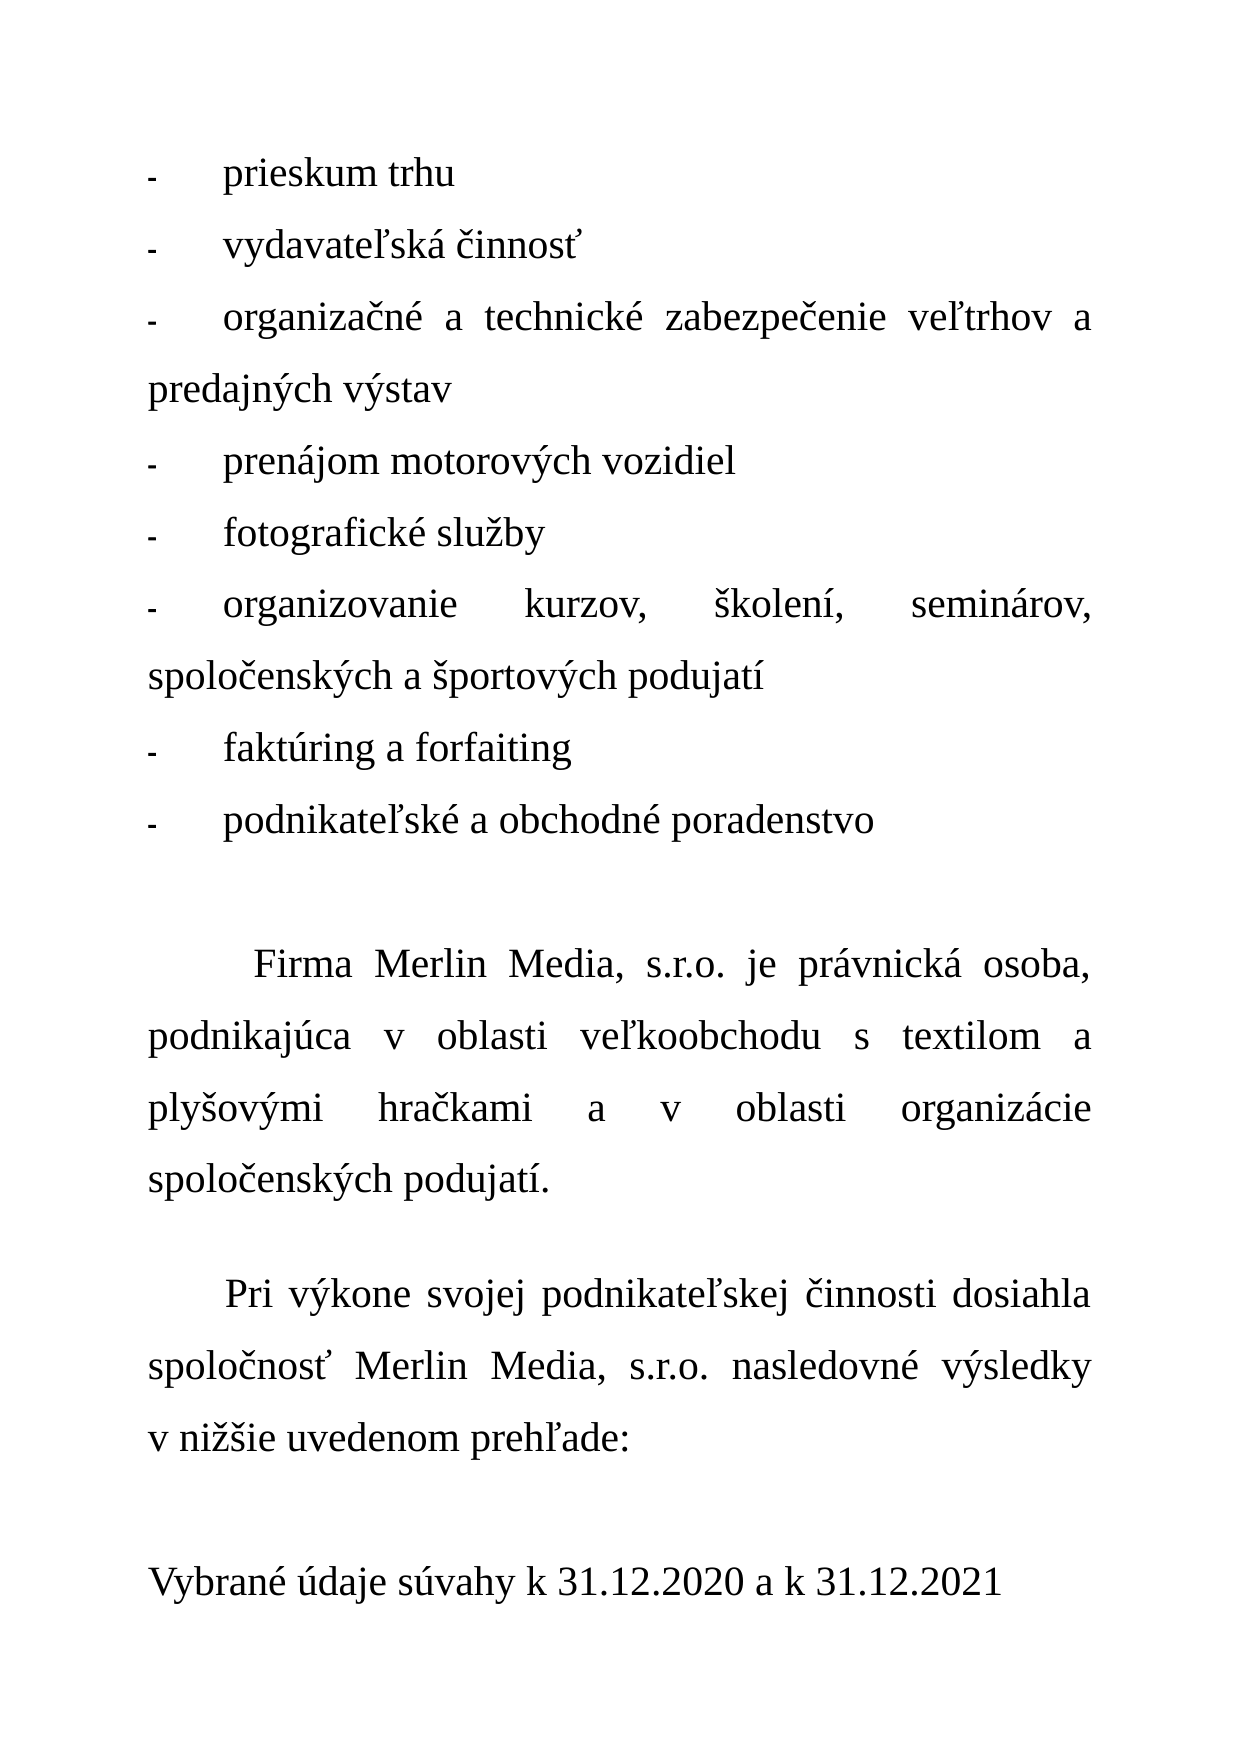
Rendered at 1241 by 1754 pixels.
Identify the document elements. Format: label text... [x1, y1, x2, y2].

list fotografické služby [148, 507, 1093, 555]
list prieskum trhu [148, 148, 1093, 196]
list faktúring a forfaiting [148, 723, 1093, 771]
list prenájom motorových vozidiel [148, 435, 1093, 483]
list organizovanie kurzov, školení, seminárov, spoločenských a športových podujatí [148, 579, 1093, 699]
list vydavateľská činnosť [148, 219, 1093, 267]
text Firma Merlin Media, s.r.o. je právnická osoba, podnikajúca v oblasti veľkoobchodu s textilom a plyšovými hračkami a v oblasti organizácie spoločenských podujatí. [148, 938, 1093, 1202]
text Vybrané údaje súvahy k 31.12.2020 a k 31.12.2021 [148, 1556, 1093, 1604]
list organizačné a technické zabezpečenie veľtrhov a predajných výstav [148, 291, 1093, 411]
list podnikateľské a obchodné poradenstvo [148, 794, 1093, 842]
text Pri výkone svojej podnikateľskej činnosti dosiahla spoločnosť Merlin Media, s.r.o. nasledovné výsledky v nižšie uvedenom prehľade: [148, 1269, 1093, 1461]
